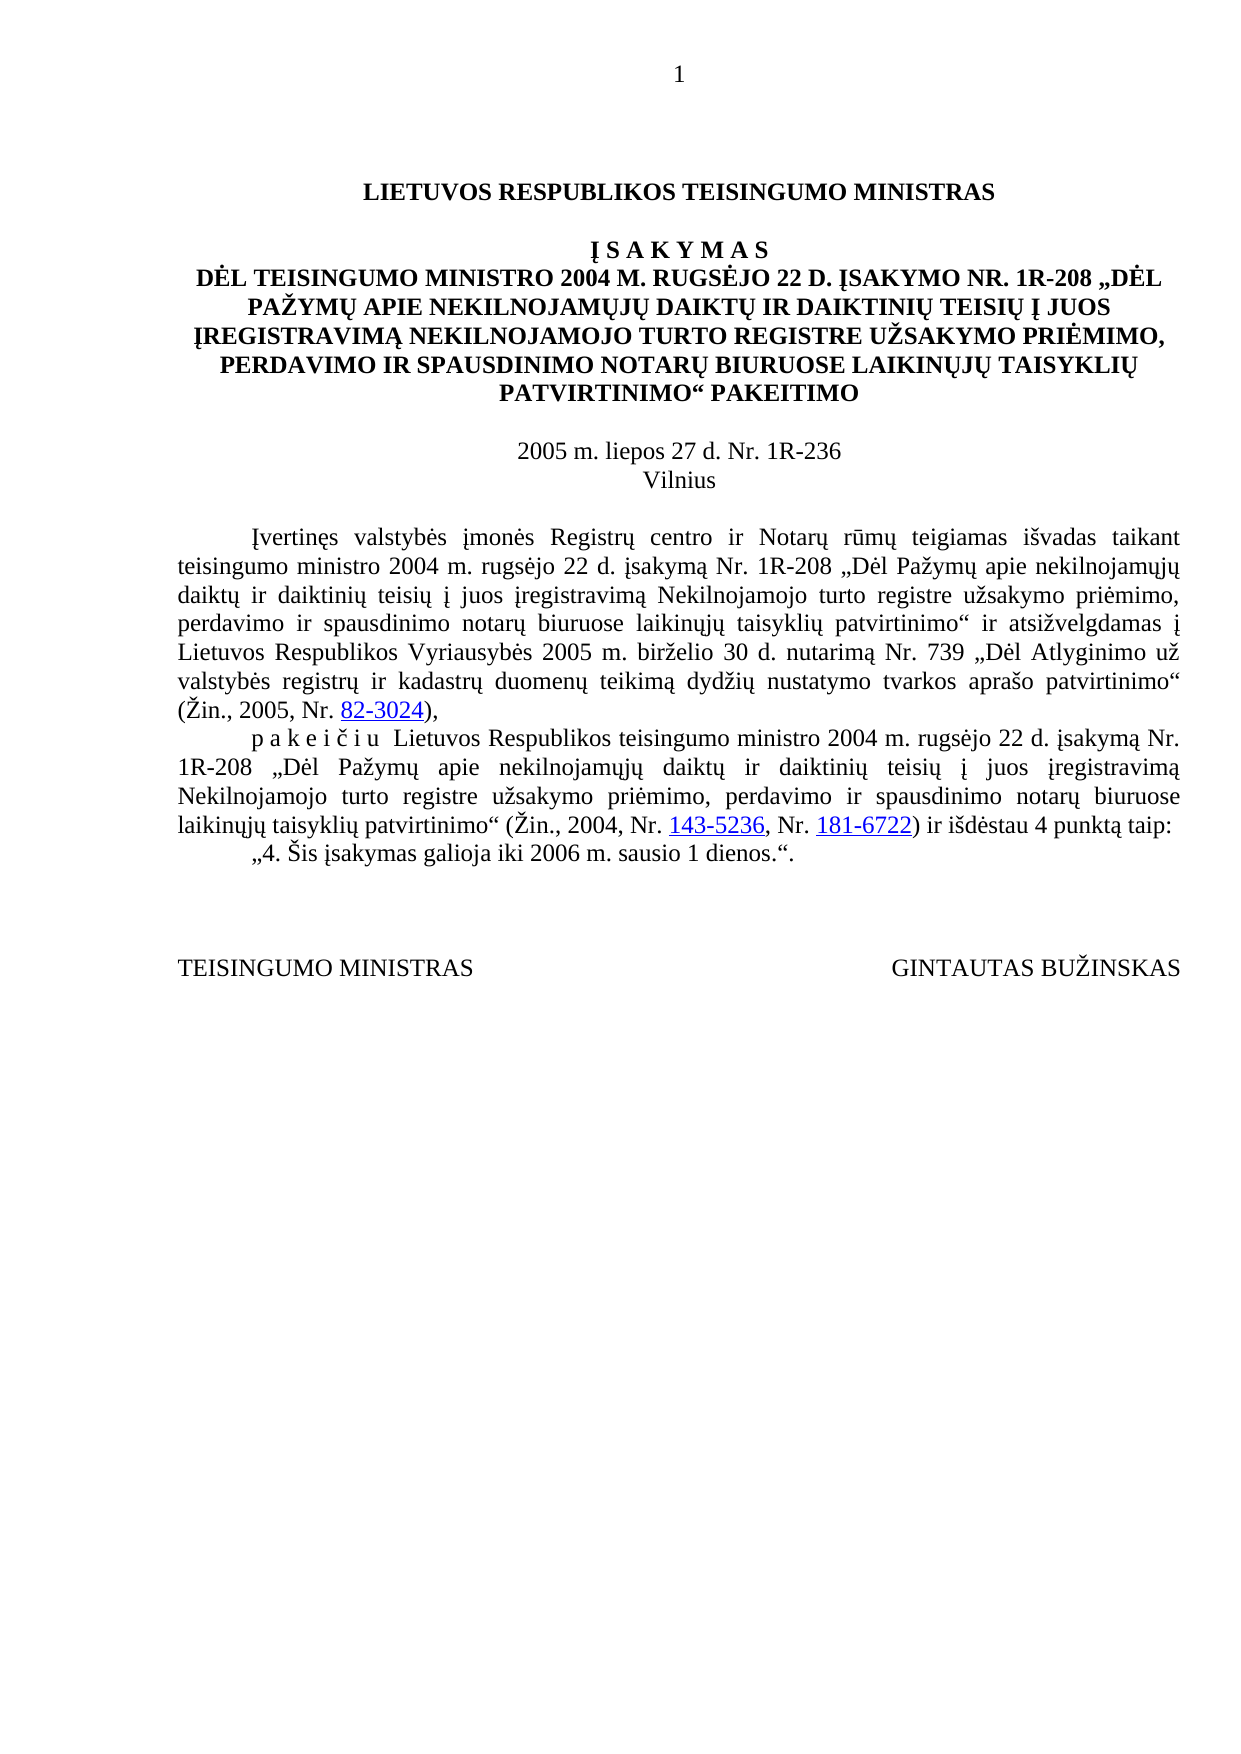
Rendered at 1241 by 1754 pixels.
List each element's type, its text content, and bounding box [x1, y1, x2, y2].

text „4. Šis įsakymas galioja iki 2006 m. sausio 1 dienos.“. [177, 838, 1181, 867]
text LIETUVOS RESPUBLIKOS TEISINGUMO MINISTRAS [177, 177, 1181, 206]
text TEISINGUMO MINISTRAS GINTAUTAS BUŽINSKAS [177, 953, 1181, 982]
text Įvertinęs valstybės įmonės Registrų centro ir Notarų rūmų teigiamas išvadas taikant teisingumo ministro 2004 m. rugsėjo 22 d. įsakymą Nr. 1R-208 „Dėl Pažymų apie nekilnojamųjų daiktų ir daiktinių teisių į juos įregistravimą Nekilnojamojo turto registre užsakymo priėmimo, perdavimo ir spausdinimo notarų biuruose laikinųjų taisyklių patvirtinimo“ ir atsižvelgdamas į Lietuvos Respublikos Vyriausybės 2005 m. birželio 30 d. nutarimą Nr. 739 „Dėl Atlyginimo už valstybės registrų ir kadastrų duomenų teikimą dydžių nustatymo tvarkos aprašo patvirtinimo“ (Žin., 2005, Nr. 82-3024), [177, 522, 1181, 723]
text Į S A K Y M A S [177, 235, 1181, 263]
text Vilnius [177, 465, 1181, 493]
text DĖL TEISINGUMO MINISTRO 2004 M. RUGSĖJO 22 D. ĮSAKYMO NR. 1R-208 „DĖL PAŽYMŲ APIE NEKILNOJAMŲJŲ DAIKTŲ IR DAIKTINIŲ TEISIŲ Į JUOS ĮREGISTRAVIMĄ NEKILNOJAMOJO TURTO REGISTRE UŽSAKYMO PRIĖMIMO, PERDAVIMO IR SPAUSDINIMO NOTARŲ BIURUOSE LAIKINŲJŲ TAISYKLIŲ PATVIRTINIMO“ PAKEITIMO [177, 263, 1181, 407]
text 2005 m. liepos 27 d. Nr. 1R-236 [177, 436, 1181, 465]
text pakeičiu Lietuvos Respublikos teisingumo ministro 2004 m. rugsėjo 22 d. įsakymą Nr. 1R-208 „Dėl Pažymų apie nekilnojamųjų daiktų ir daiktinių teisių į juos įregistravimą Nekilnojamojo turto registre užsakymo priėmimo, perdavimo ir spausdinimo notarų biuruose laikinųjų taisyklių patvirtinimo“ (Žin., 2004, Nr. 143-5236, Nr. 181-6722) ir išdėstau 4 punktą taip: [177, 723, 1181, 838]
